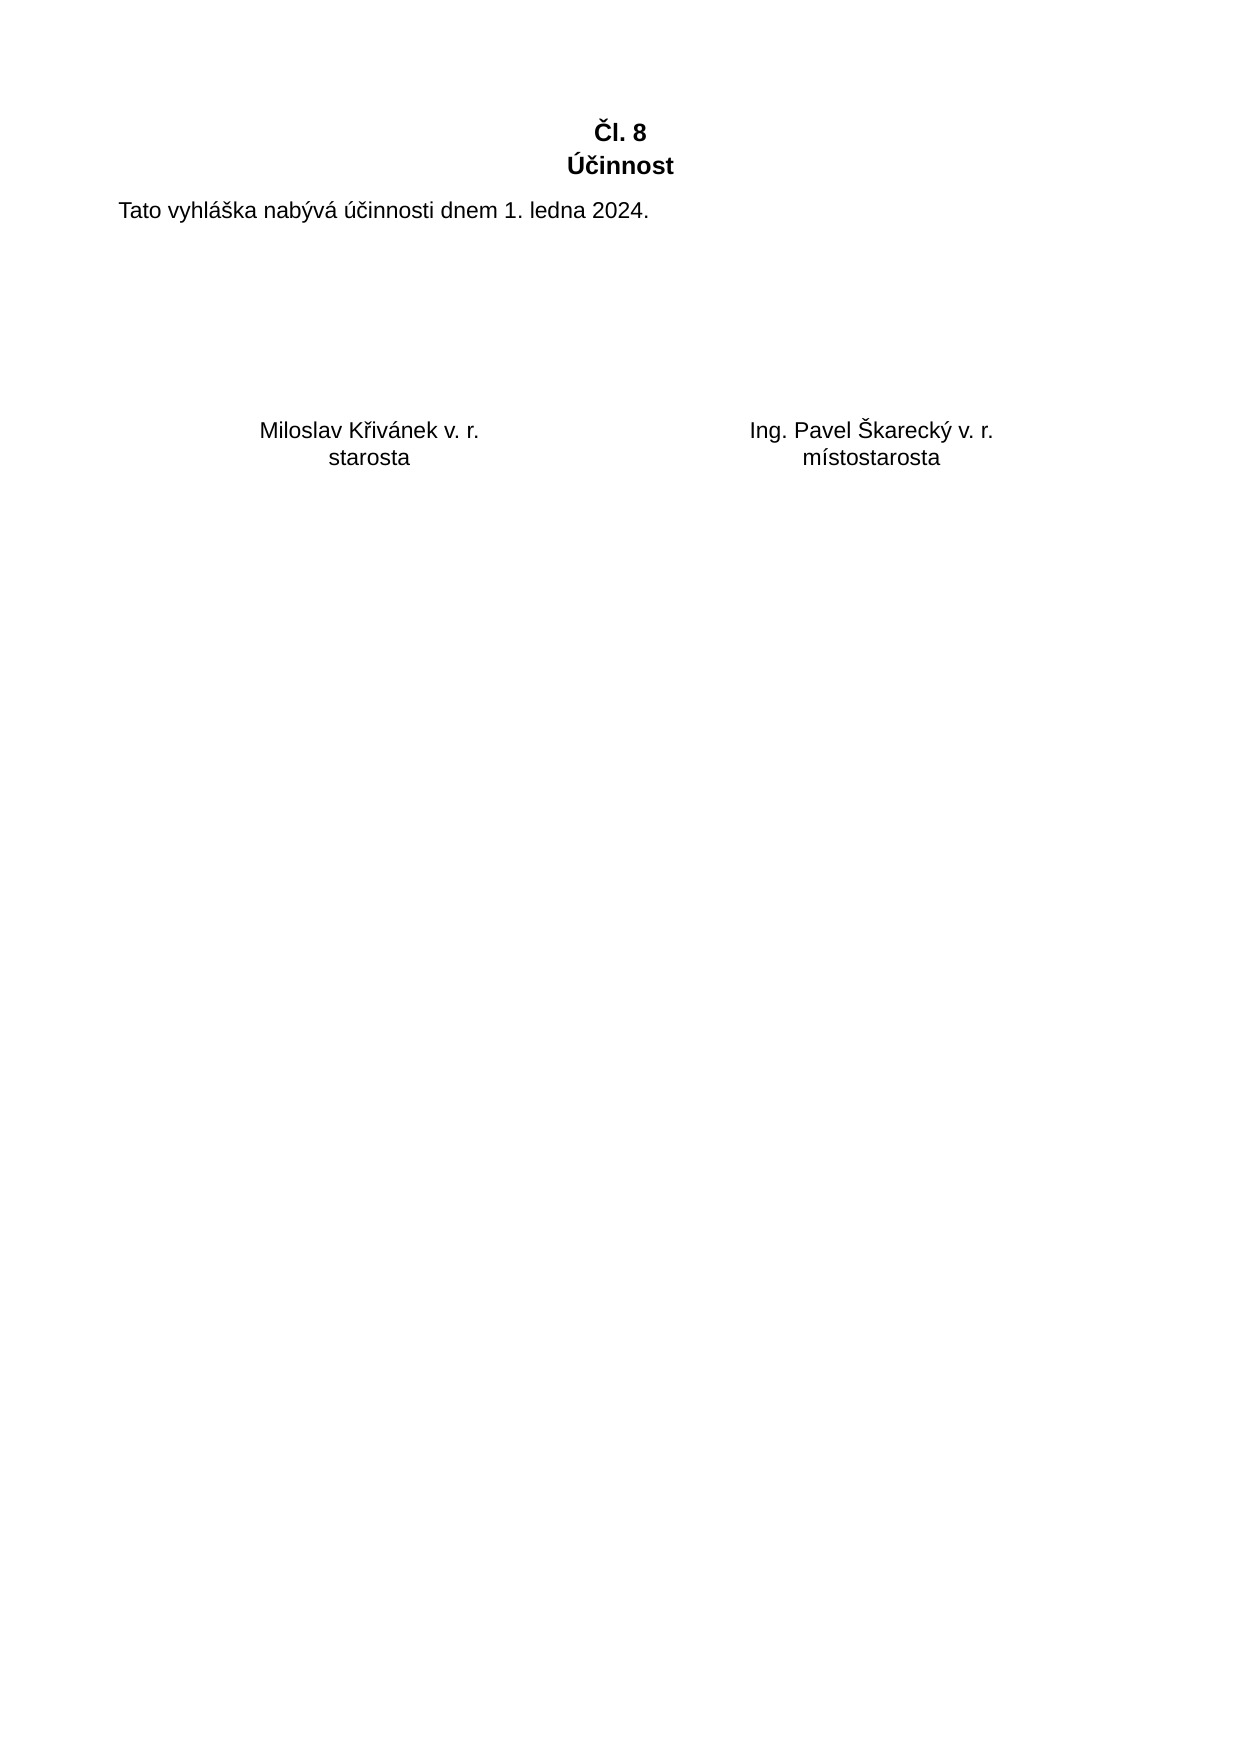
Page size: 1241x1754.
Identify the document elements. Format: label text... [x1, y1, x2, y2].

subtitle Čl. 8 Účinnost [118, 118, 1122, 180]
table_cell [118, 476, 620, 594]
table_cell [620, 476, 1122, 594]
text Tato vyhláška nabývá účinnosti dnem 1. ledna 2024. [118, 197, 1122, 223]
table_header Ing. Pavel Škarecký v. r. místostarosta [620, 358, 1122, 476]
table_header Miloslav Křivánek v. r. starosta [118, 358, 620, 476]
